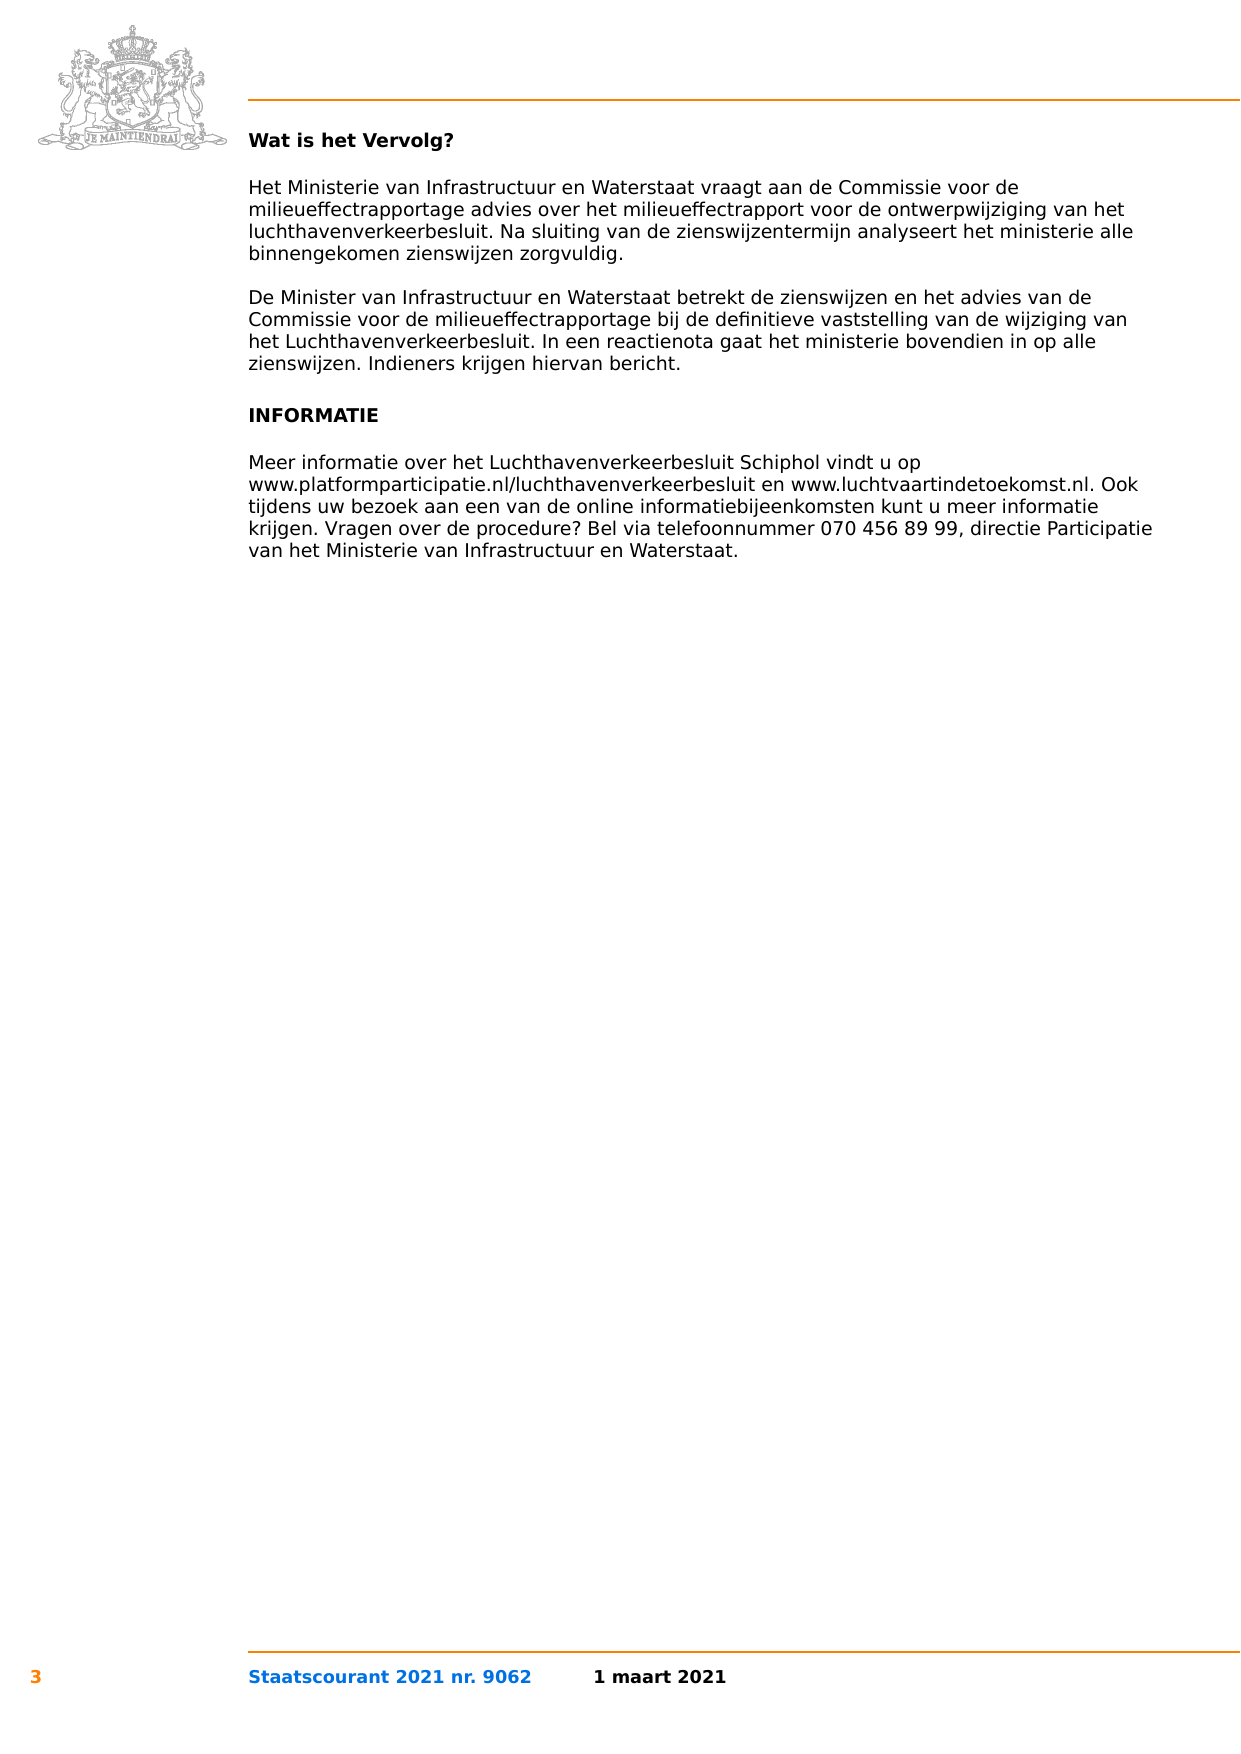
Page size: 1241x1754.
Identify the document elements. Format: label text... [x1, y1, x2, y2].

text De Minister van Infrastructuur en Waterstaat betrekt de zienswijzen en het advies van de Commissie voor de milieueffectrapportage bij de definitieve vaststelling van de wijziging van het Luchthavenverkeerbesluit. In een reactienota gaat het ministerie bovendien in op alle zienswijzen. Indieners krijgen hiervan bericht. [248, 287, 1163, 374]
subtitle INFORMATIE [248, 404, 1163, 427]
subtitle Wat is het Vervolg? [248, 130, 1163, 152]
text Meer informatie over het Luchthavenverkeerbesluit Schiphol vindt u op www.platformparticipatie.nl/luchthavenverkeerbesluit en www.luchtvaartindetoekomst.nl. Ook tijdens uw bezoek aan een van de online informatiebijeenkomsten kunt u meer informatie krijgen. Vragen over de procedure? Bel via telefoonnummer 070 456 89 99, directie Participatie van het Ministerie van Infrastructuur en Waterstaat. [248, 452, 1163, 561]
text Het Ministerie van Infrastructuur en Waterstaat vraagt aan de Commissie voor de milieueffectrapportage advies over het milieueffectrapport voor de ontwerpwijziging van het luchthavenverkeerbesluit. Na sluiting van de zienswijzentermijn analyseert het ministerie alle binnengekomen zienswijzen zorgvuldig. [248, 177, 1163, 265]
picture [38, 25, 227, 150]
